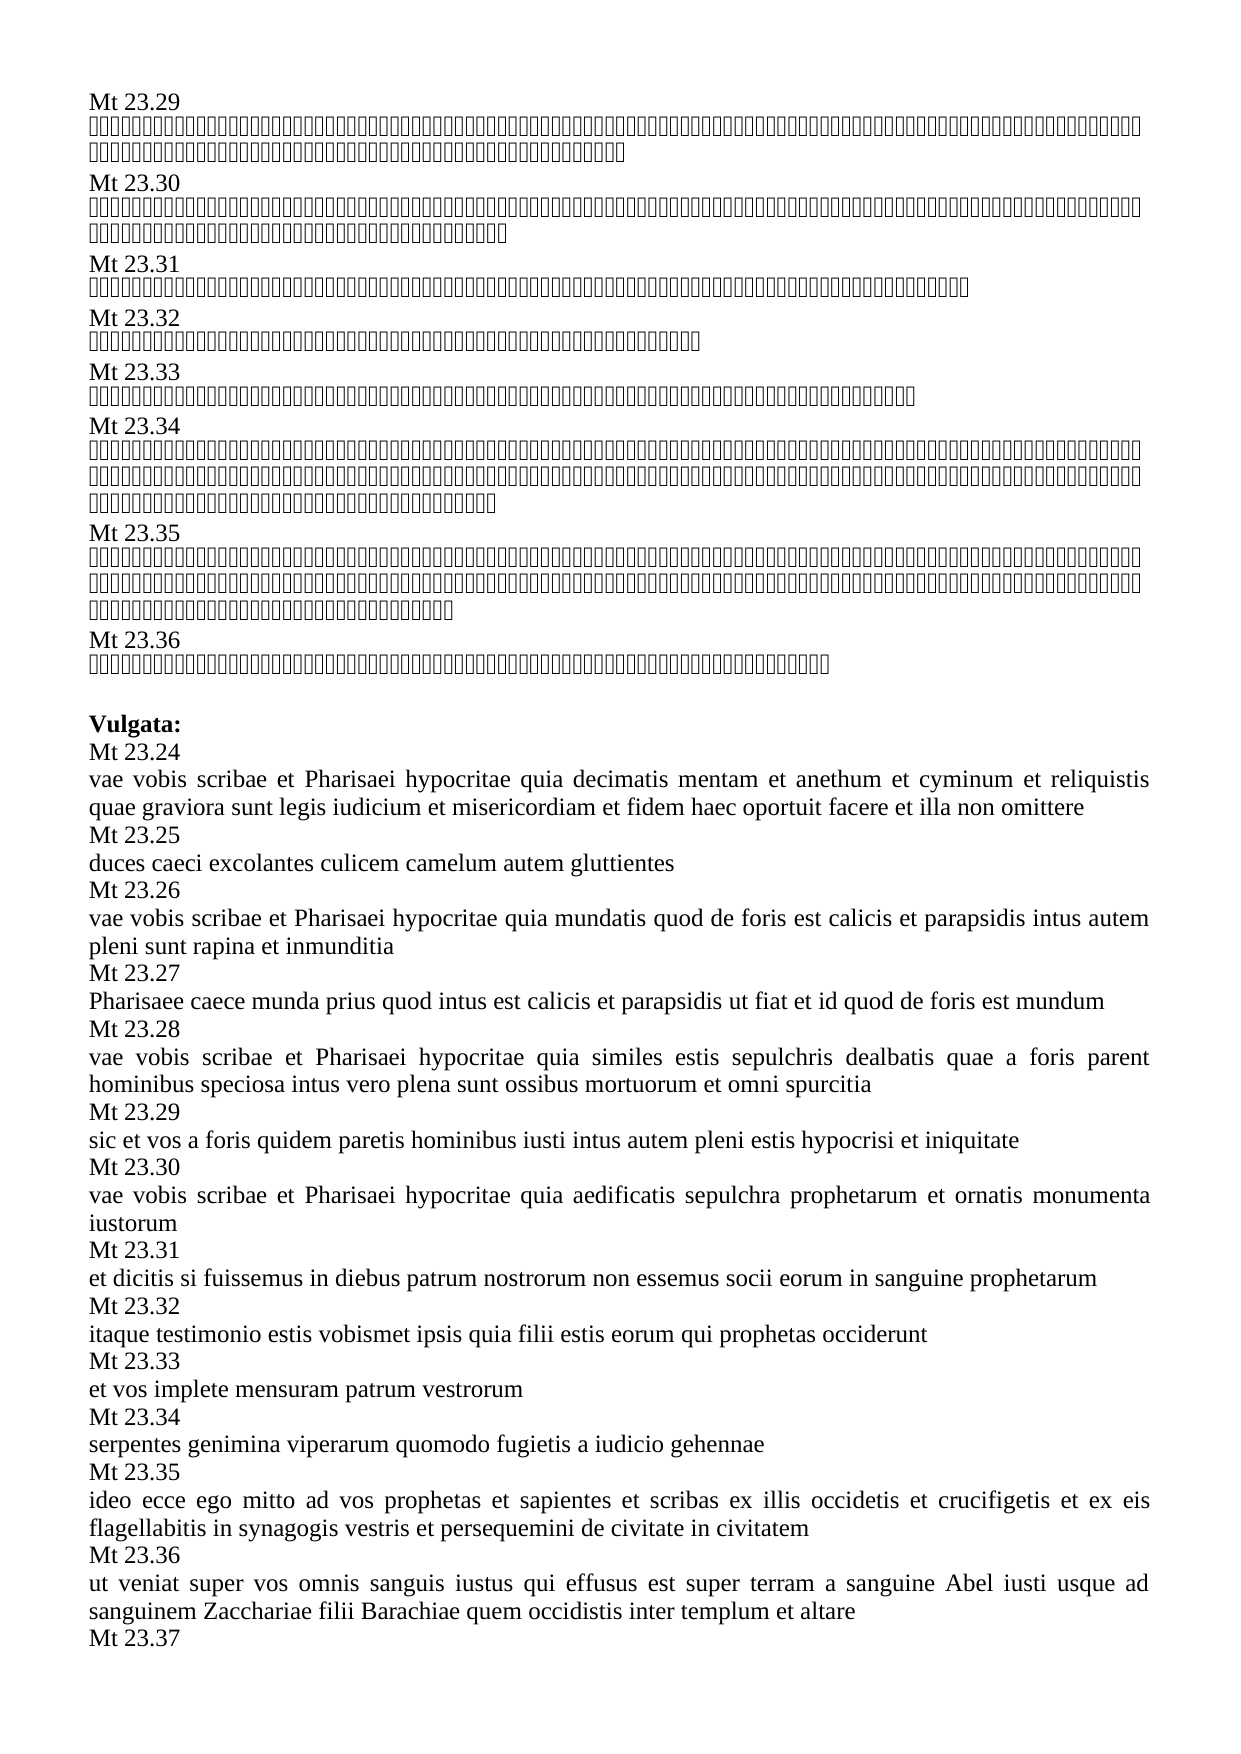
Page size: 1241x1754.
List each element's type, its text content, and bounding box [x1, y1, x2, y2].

text Mt 23.36 [88, 626, 1152, 654]
text Mt 23.34 [88, 412, 1152, 440]
text  [88, 332, 1152, 358]
text  [88, 654, 1152, 681]
text  [88, 386, 1152, 412]
text Mt 23.26 [88, 876, 1152, 904]
text  [88, 547, 1152, 626]
text vae vobis scribae et Pharisaei hypocritae quia mundatis quod de foris est calicis et parapsidis intus autem pleni sunt rapina et inmunditia [88, 904, 1152, 959]
text  [88, 440, 1152, 519]
text Mt 23.30 [88, 169, 1152, 197]
text Mt 23.25 [88, 821, 1152, 849]
text et vos implete mensuram patrum vestrorum [88, 1375, 1152, 1403]
text serpentes genimina viperarum quomodo fugietis a iudicio gehennae [88, 1431, 1152, 1458]
text Mt 23.37 [88, 1624, 1152, 1652]
text itaque testimonio estis vobismet ipsis quia filii estis eorum qui prophetas occiderunt [88, 1320, 1152, 1347]
text Mt 23.35 [88, 1458, 1152, 1486]
text Mt 23.30 [88, 1153, 1152, 1181]
text Mt 23.24 [88, 738, 1152, 766]
text Mt 23.31 [88, 250, 1152, 277]
text Mt 23.32 [88, 1292, 1152, 1320]
text Vulgata: [88, 710, 1152, 738]
text  [88, 116, 1152, 169]
text  [88, 197, 1152, 250]
text ut veniat super vos omnis sanguis iustus qui effusus est super terram a sanguine Abel iusti usque ad sanguinem Zacchariae filii Barachiae quem occidistis inter templum et altare [88, 1569, 1152, 1624]
text vae vobis scribae et Pharisaei hypocritae quia decimatis mentam et anethum et cyminum et reliquistis quae graviora sunt legis iudicium et misericordiam et fidem haec oportuit facere et illa non omittere [88, 766, 1152, 821]
text Mt 23.29 [88, 1098, 1152, 1126]
text Mt 23.33 [88, 358, 1152, 386]
text Mt 23.32 [88, 304, 1152, 332]
text Mt 23.35 [88, 519, 1152, 547]
text Mt 23.29 [88, 88, 1152, 116]
text  [88, 277, 1152, 304]
text Pharisaee caece munda prius quod intus est calicis et parapsidis ut fiat et id quod de foris est mundum [88, 987, 1152, 1015]
text Mt 23.27 [88, 959, 1152, 987]
text Mt 23.36 [88, 1541, 1152, 1569]
text Mt 23.34 [88, 1403, 1152, 1431]
text vae vobis scribae et Pharisaei hypocritae quia aedificatis sepulchra prophetarum et ornatis monumenta iustorum [88, 1181, 1152, 1237]
text duces caeci excolantes culicem camelum autem gluttientes [88, 849, 1152, 876]
text Mt 23.33 [88, 1347, 1152, 1375]
text sic et vos a foris quidem paretis hominibus iusti intus autem pleni estis hypocrisi et iniquitate [88, 1126, 1152, 1153]
text ideo ecce ego mitto ad vos prophetas et sapientes et scribas ex illis occidetis et crucifigetis et ex eis flagellabitis in synagogis vestris et persequemini de civitate in civitatem [88, 1486, 1152, 1541]
text Mt 23.31 [88, 1237, 1152, 1264]
text vae vobis scribae et Pharisaei hypocritae quia similes estis sepulchris dealbatis quae a foris parent hominibus speciosa intus vero plena sunt ossibus mortuorum et omni spurcitia [88, 1043, 1152, 1098]
text Mt 23.28 [88, 1015, 1152, 1043]
text et dicitis si fuissemus in diebus patrum nostrorum non essemus socii eorum in sanguine prophetarum [88, 1264, 1152, 1292]
